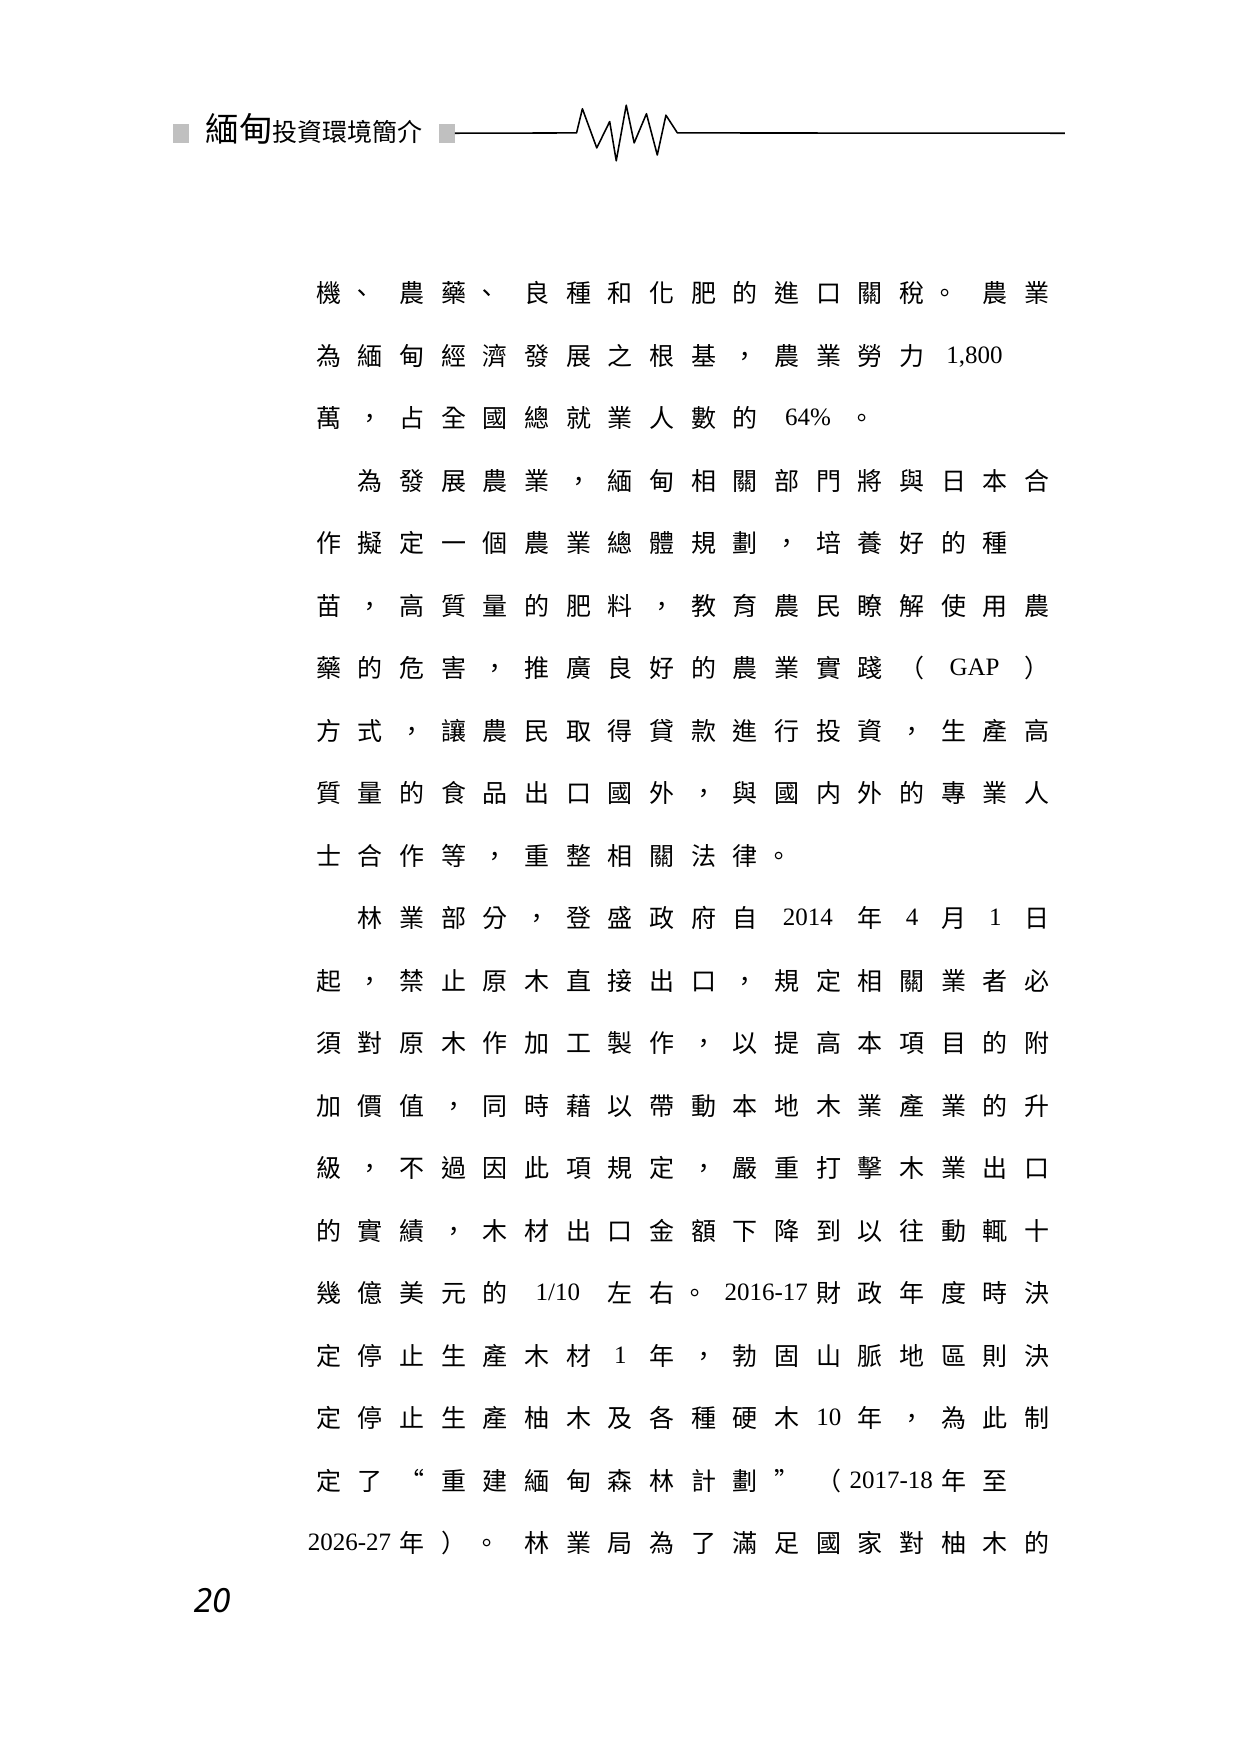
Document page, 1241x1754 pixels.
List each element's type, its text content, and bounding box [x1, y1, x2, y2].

text 機、農藥、良種和化肥的進口關稅。農業為緬甸經濟發展之根基，農業勞力1,800萬，占全國總就業人數的64%。 [284, 250, 1058, 438]
text 林業部分，登盛政府自2014年4月1日起，禁止原木直接出口，規定相關業者必須對原木作加工製作，以提高本項目的附加價值，同時藉以帶動本地木業產業的升級，不過因此項規定，嚴重打擊木業出口的實績，木材出口金額下降到以往動輒十幾億美元的1/10左右。2016-17財政年度時決定停止生產木材1年，勃固山脈地區則決定停止生產柚木及各種硬木10年，為此制定了“重建緬甸森林計劃”（2017-18年至2026-27年）。林業局為了滿足國家對柚木的 [284, 875, 1058, 1563]
text 為發展農業，緬甸相關部門將與日本合作擬定一個農業總體規劃，培養好的種苗，高質量的肥料，教育農民瞭解使用農藥的危害，推廣良好的農業實踐（GAP）方式，讓農民取得貸款進行投資，生產高質量的食品出口國外，與國内外的專業人士合作等，重整相關法律。 [284, 438, 1058, 875]
